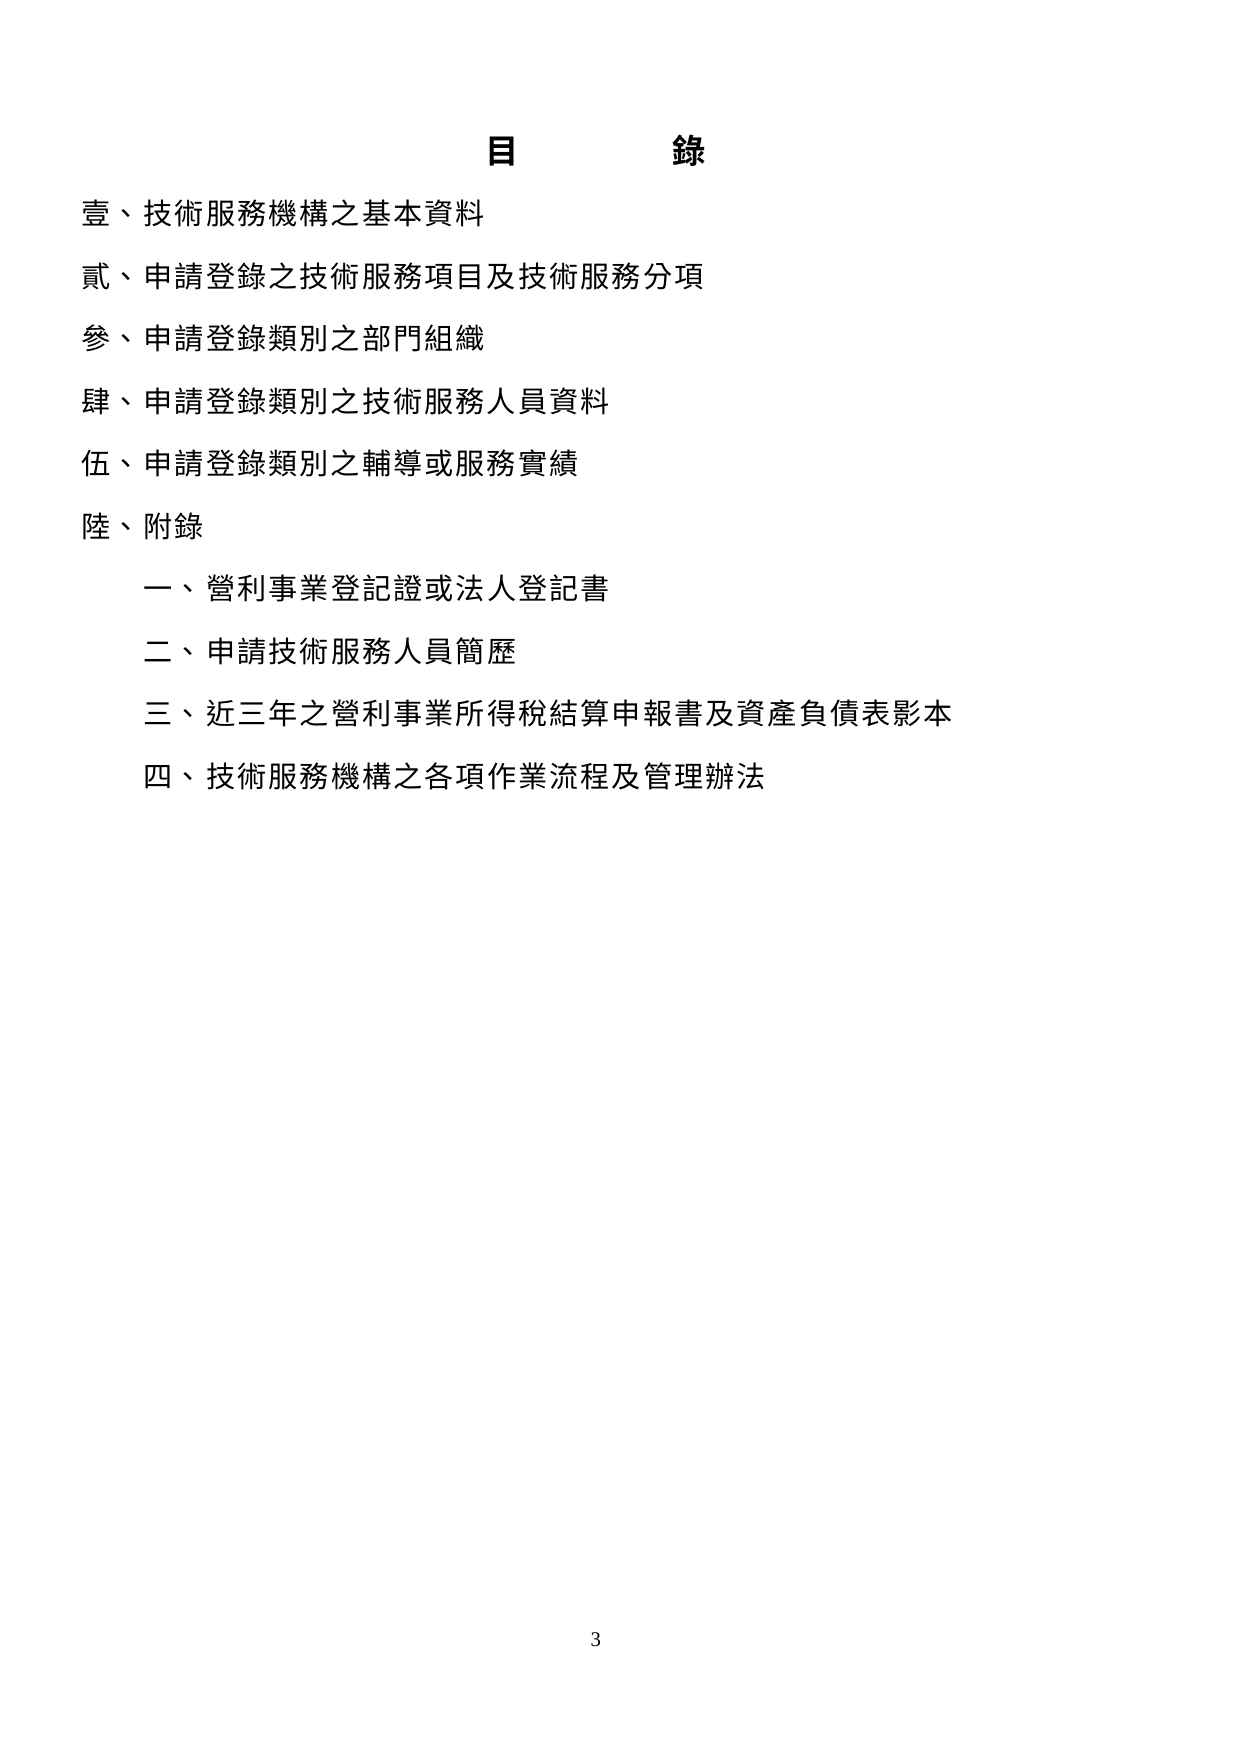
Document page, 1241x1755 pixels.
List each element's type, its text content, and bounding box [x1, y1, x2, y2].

text 陸、附錄 [80, 483, 1111, 545]
text 一、營利事業登記證或法人登記書 [80, 545, 1111, 608]
text 伍、申請登錄類別之輔導或服務實績 [80, 420, 1111, 483]
text 四、技術服務機構之各項作業流程及管理辦法 [138, 733, 1111, 795]
text 目 錄 [80, 108, 1111, 170]
text 貳、申請登錄之技術服務項目及技術服務分項 [80, 233, 1111, 295]
text 三、近三年之營利事業所得稅結算申報書及資產負債表影本 [138, 670, 1111, 733]
text 參、申請登錄類別之部門組織 [80, 295, 1111, 358]
text 壹、技術服務機構之基本資料 [80, 170, 1111, 233]
text 肆、申請登錄類別之技術服務人員資料 [80, 358, 1111, 420]
text 二、申請技術服務人員簡歷 [138, 608, 1111, 670]
